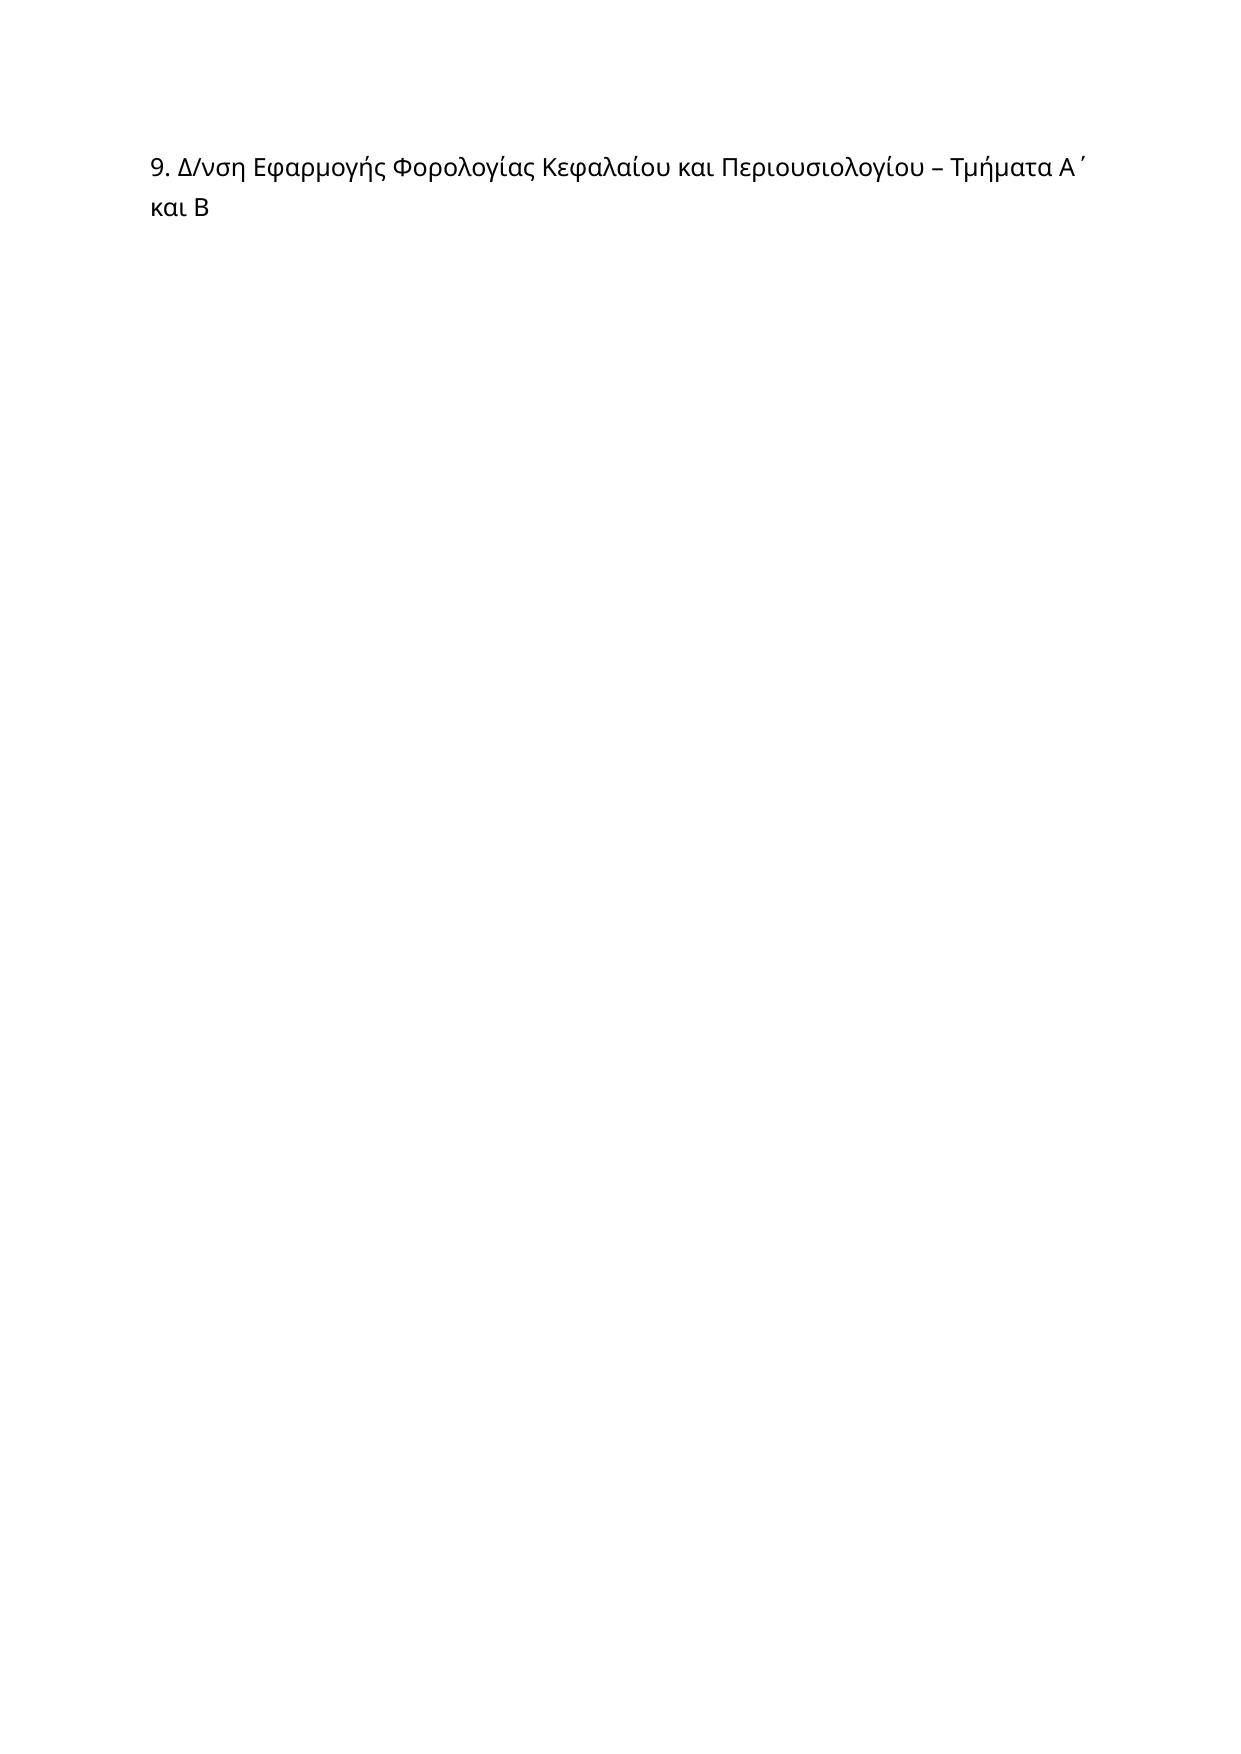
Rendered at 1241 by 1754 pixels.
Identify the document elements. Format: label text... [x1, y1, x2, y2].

text 9. Δ/νση Εφαρμογής Φορολογίας Κεφαλαίου και Περιουσιολογίου – Τμήματα Α΄ και Β [150, 150, 1090, 223]
